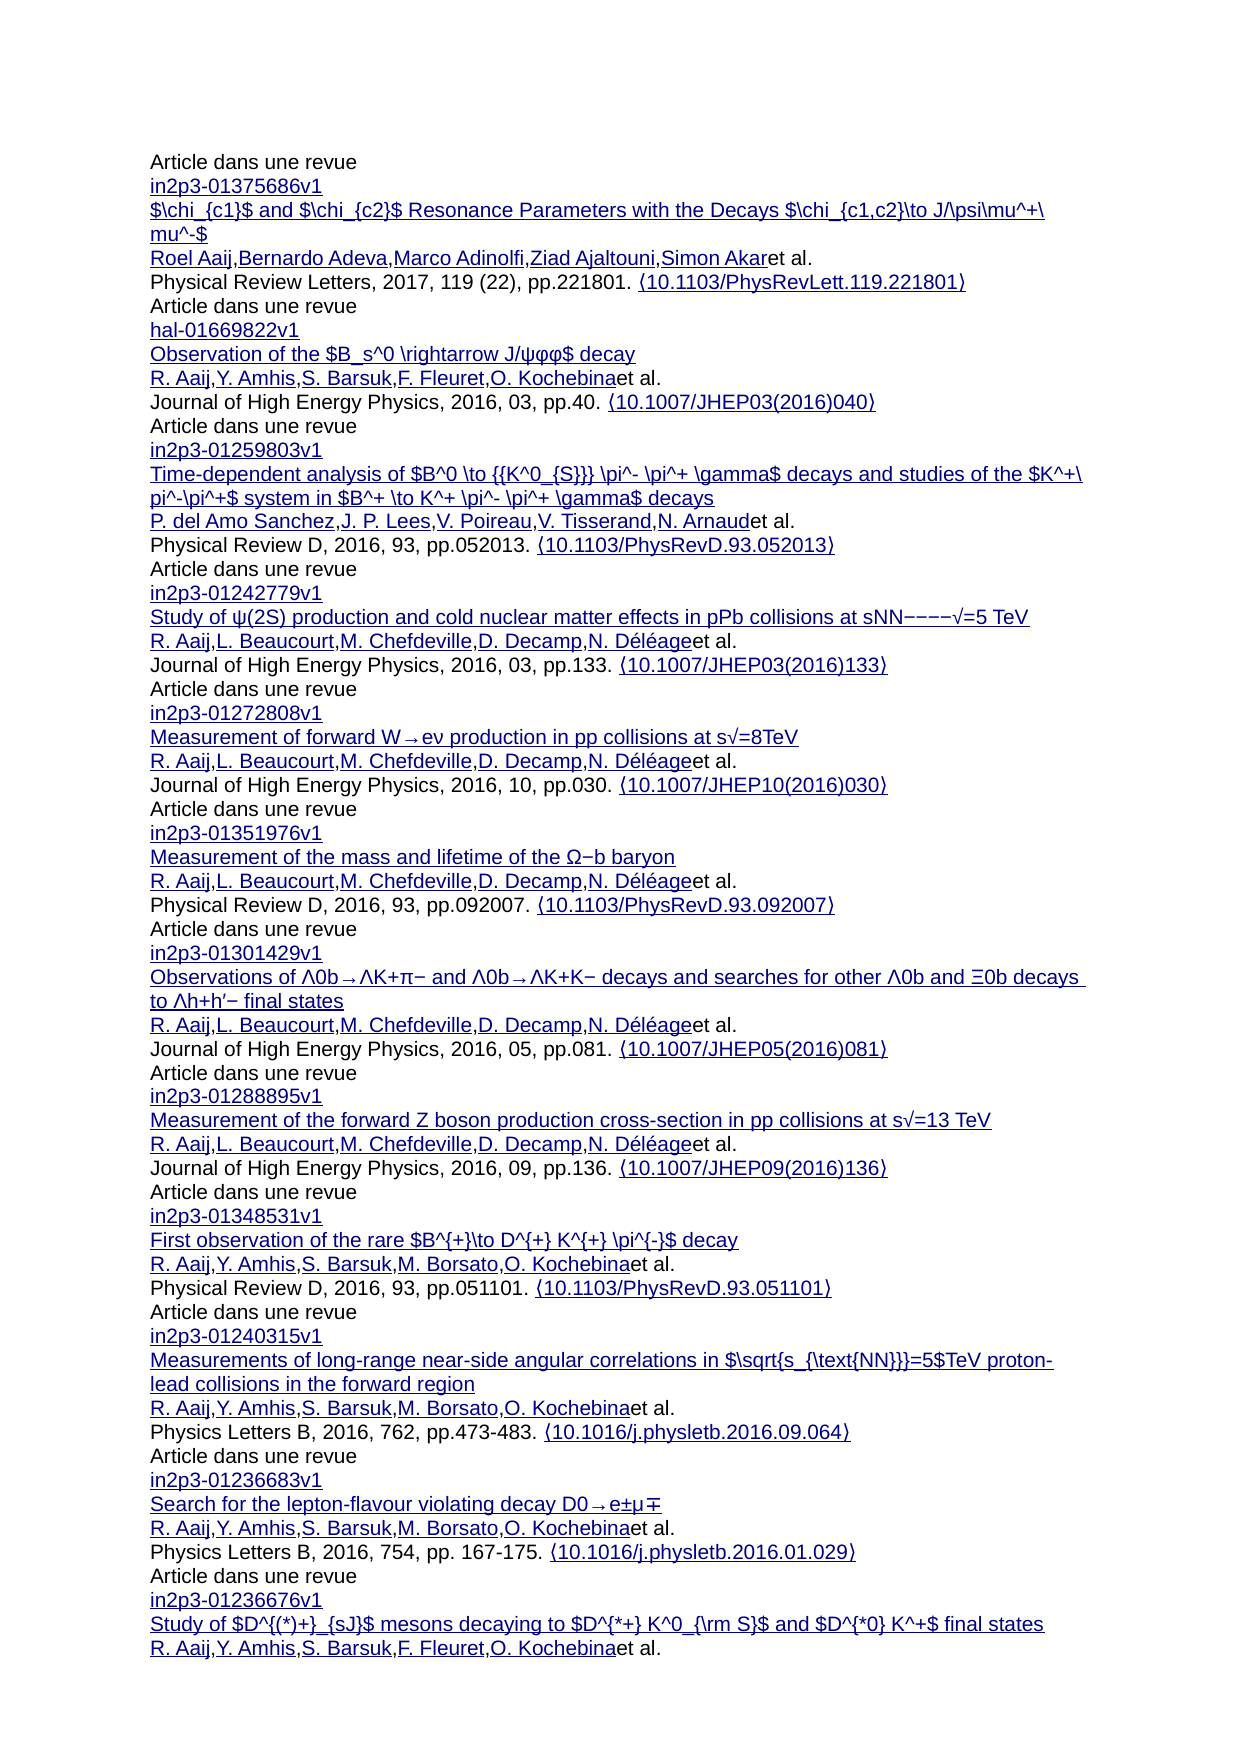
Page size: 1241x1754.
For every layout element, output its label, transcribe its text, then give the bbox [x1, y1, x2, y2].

table_cell Study of $D^{(*)+}_{sJ}$ mesons decaying to $D^{*+} K^0_{\rm S}$ and $D^{*0} K^+$ final states R. Aaij,Y. Amhis,S. Barsuk,F. Fleuret,O. Kochebinaet al. [150, 1611, 1090, 1659]
table_cell Measurement of the mass and lifetime of the Ω−b baryon R. Aaij,L. Beaucourt,M. Chefdeville,D. Decamp,N. Déléageet al. Physical Review D, 2016, 93, pp.092007. ⟨10.1103/PhysRevD.93.092007⟩ Article dans une revue in2p3-01301429v1 [150, 845, 1090, 964]
table_cell Study of ψ(2S) production and cold nuclear matter effects in pPb collisions at sNN−−−−√=5 TeV R. Aaij,L. Beaucourt,M. Chefdeville,D. Decamp,N. Déléageet al. Journal of High Energy Physics, 2016, 03, pp.133. ⟨10.1007/JHEP03(2016)133⟩ Article dans une revue in2p3-01272808v1 [150, 605, 1090, 725]
table_cell Measurement of the forward Z boson production cross-section in pp collisions at s√=13 TeV R. Aaij,L. Beaucourt,M. Chefdeville,D. Decamp,N. Déléageet al. Journal of High Energy Physics, 2016, 09, pp.136. ⟨10.1007/JHEP09(2016)136⟩ Article dans une revue in2p3-01348531v1 [150, 1108, 1090, 1228]
table_cell Measurements of long-range near-side angular correlations in $\sqrt{s_{\text{NN}}}=5$TeV proton-lead collisions in the forward region R. Aaij,Y. Amhis,S. Barsuk,M. Borsato,O. Kochebinaet al. Physics Letters B, 2016, 762, pp.473-483. ⟨10.1016/j.physletb.2016.09.064⟩ Article dans une revue in2p3-01236683v1 [150, 1348, 1090, 1492]
table_cell $\chi_{c1}$ and $\chi_{c2}$ Resonance Parameters with the Decays $\chi_{c1,c2}\to J/\psi\mu^+\mu^-$ Roel Aaij,Bernardo Adeva,Marco Adinolfi,Ziad Ajaltouni,Simon Akaret al. Physical Review Letters, 2017, 119 (22), pp.221801. ⟨10.1103/PhysRevLett.119.221801⟩ Article dans une revue hal-01669822v1 [150, 198, 1090, 342]
table_cell Article dans une revue in2p3-01375686v1 [150, 150, 1090, 198]
table_cell First observation of the rare $B^{+}\to D^{+} K^{+} \pi^{-}$ decay R. Aaij,Y. Amhis,S. Barsuk,M. Borsato,O. Kochebinaet al. Physical Review D, 2016, 93, pp.051101. ⟨10.1103/PhysRevD.93.051101⟩ Article dans une revue in2p3-01240315v1 [150, 1228, 1090, 1348]
table_cell Observation of the $B_s^0 \rightarrow J/ψφφ$ decay R. Aaij,Y. Amhis,S. Barsuk,F. Fleuret,O. Kochebinaet al. Journal of High Energy Physics, 2016, 03, pp.40. ⟨10.1007/JHEP03(2016)040⟩ Article dans une revue in2p3-01259803v1 [150, 342, 1090, 461]
table_cell Time-dependent analysis of $B^0 \to {{K^0_{S}}} \pi^- \pi^+ \gamma$ decays and studies of the $K^+\pi^-\pi^+$ system in $B^+ \to K^+ \pi^- \pi^+ \gamma$ decays P. del Amo Sanchez,J. P. Lees,V. Poireau,V. Tisserand,N. Arnaudet al. Physical Review D, 2016, 93, pp.052013. ⟨10.1103/PhysRevD.93.052013⟩ Article dans une revue in2p3-01242779v1 [150, 461, 1090, 605]
table_cell Observations of Λ0b→ΛK+π− and Λ0b→ΛK+K− decays and searches for other Λ0b and Ξ0b decays to Λh+h′− final states R. Aaij,L. Beaucourt,M. Chefdeville,D. Decamp,N. Déléageet al. Journal of High Energy Physics, 2016, 05, pp.081. ⟨10.1007/JHEP05(2016)081⟩ Article dans une revue in2p3-01288895v1 [150, 965, 1090, 1108]
table_cell Search for the lepton-flavour violating decay D0→e±μ∓ R. Aaij,Y. Amhis,S. Barsuk,M. Borsato,O. Kochebinaet al. Physics Letters B, 2016, 754, pp. 167-175. ⟨10.1016/j.physletb.2016.01.029⟩ Article dans une revue in2p3-01236676v1 [150, 1492, 1090, 1611]
table_cell Measurement of forward W→eν production in pp collisions at s√=8TeV R. Aaij,L. Beaucourt,M. Chefdeville,D. Decamp,N. Déléageet al. Journal of High Energy Physics, 2016, 10, pp.030. ⟨10.1007/JHEP10(2016)030⟩ Article dans une revue in2p3-01351976v1 [150, 725, 1090, 845]
